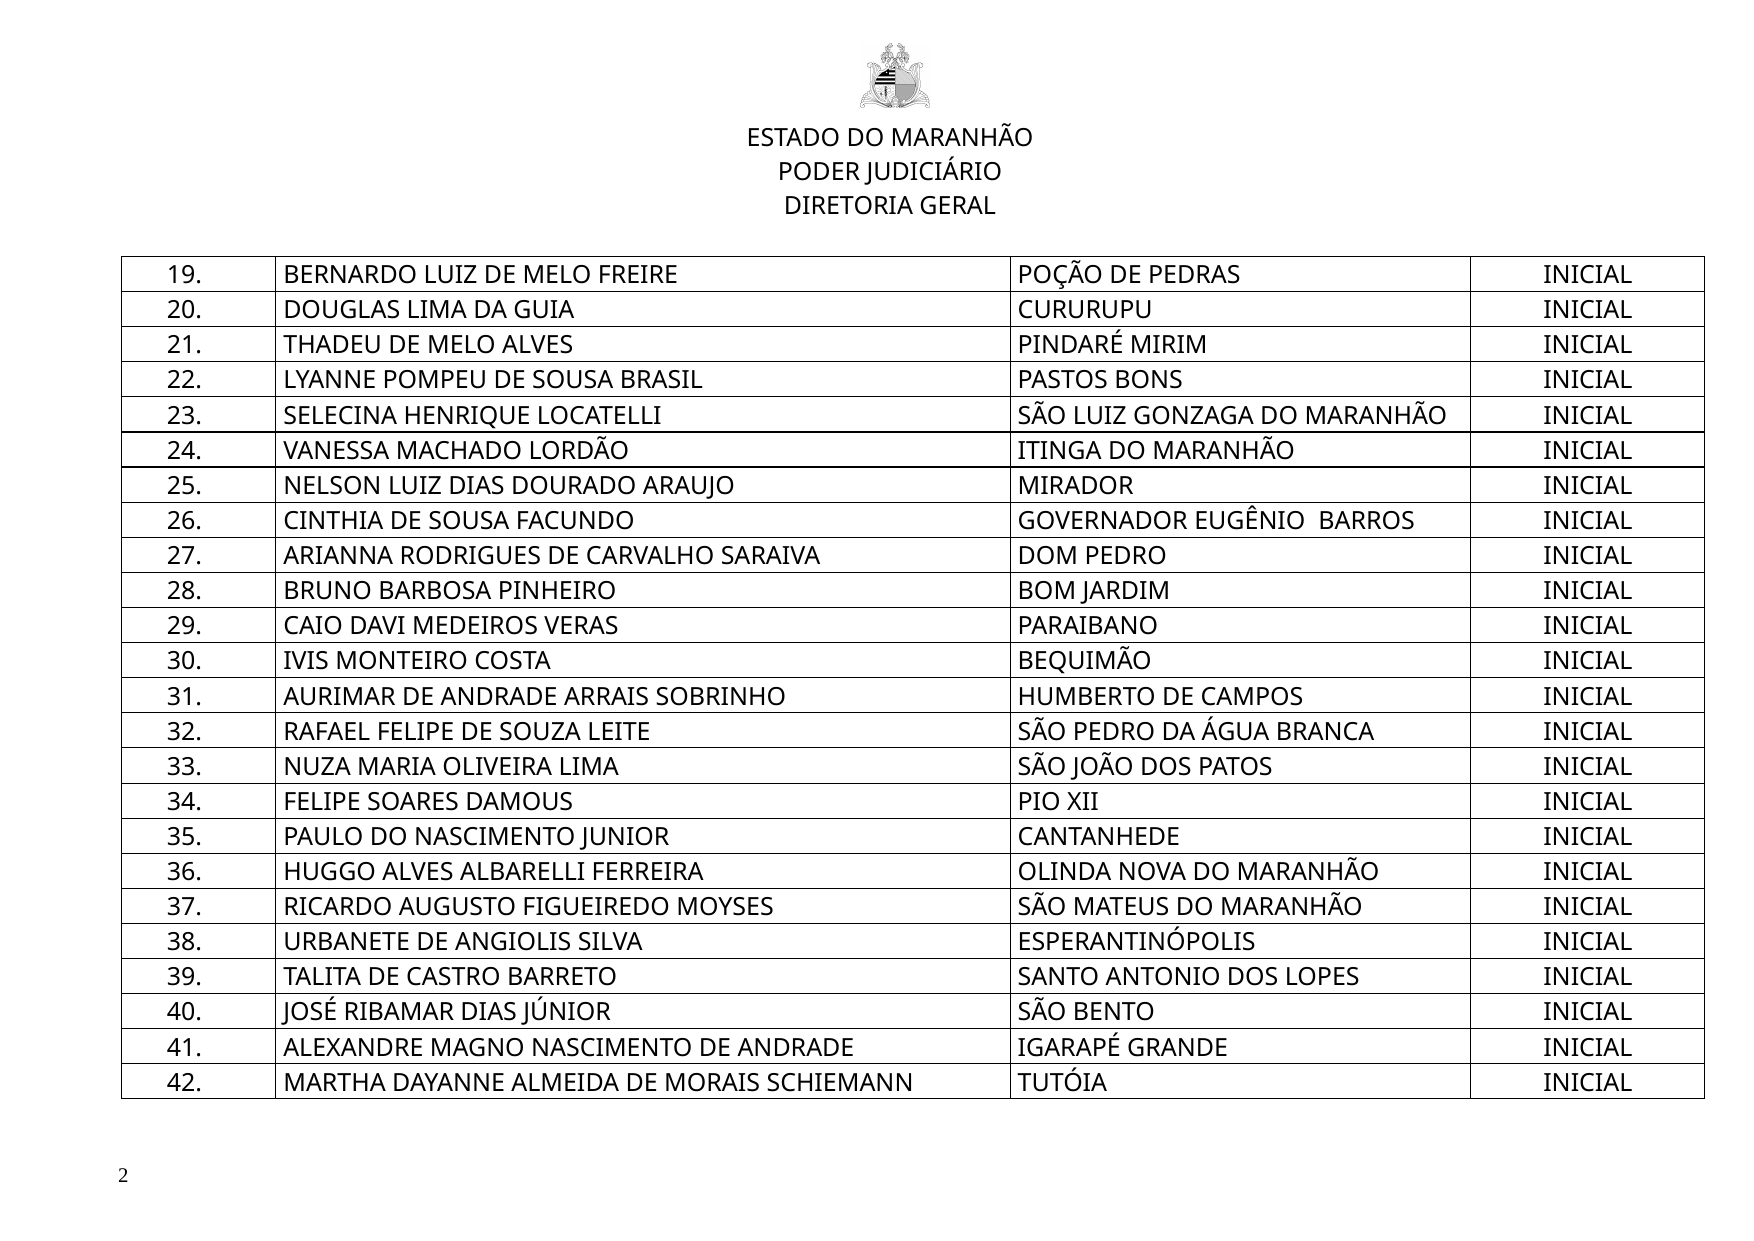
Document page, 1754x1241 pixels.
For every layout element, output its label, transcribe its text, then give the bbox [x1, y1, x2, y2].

table_cell INICIAL [1471, 573, 1704, 607]
table_cell [122, 959, 275, 993]
table_cell MIRADOR [1011, 468, 1470, 502]
table_cell MARTHA DAYANNE ALMEIDA DE MORAIS SCHIEMANN [276, 1064, 1010, 1098]
table_cell JOSÉ RIBAMAR DIAS JÚNIOR [276, 994, 1010, 1028]
table_cell POÇÃO DE PEDRAS [1011, 257, 1470, 291]
table_cell TUTÓIA [1011, 1064, 1470, 1098]
table_cell [122, 784, 275, 817]
table_cell [122, 503, 275, 537]
table_cell ITINGA DO MARANHÃO [1011, 433, 1470, 466]
table_cell SÃO LUIZ GONZAGA DO MARANHÃO [1011, 397, 1470, 431]
table_cell BOM JARDIM [1011, 573, 1470, 607]
table_cell INICIAL [1471, 678, 1704, 712]
picture [860, 43, 930, 108]
table_cell INICIAL [1471, 1029, 1704, 1063]
table_cell HUGGO ALVES ALBARELLI FERREIRA [276, 854, 1010, 888]
table_cell RICARDO AUGUSTO FIGUEIREDO MOYSES [276, 889, 1010, 923]
table_cell BRUNO BARBOSA PINHEIRO [276, 573, 1010, 607]
table_cell PAULO DO NASCIMENTO JUNIOR [276, 819, 1010, 853]
table_cell HUMBERTO DE CAMPOS [1011, 678, 1470, 712]
table_cell [122, 713, 275, 747]
table_cell INICIAL [1471, 397, 1704, 431]
table_cell SÃO MATEUS DO MARANHÃO [1011, 889, 1470, 923]
table_cell DOM PEDRO [1011, 538, 1470, 572]
table_cell INICIAL [1471, 1064, 1704, 1098]
table_cell [122, 538, 275, 572]
table_cell SANTO ANTONIO DOS LOPES [1011, 959, 1470, 993]
table_cell INICIAL [1471, 748, 1704, 782]
table_cell INICIAL [1471, 924, 1704, 958]
table_cell INICIAL [1471, 784, 1704, 817]
table_cell INICIAL [1471, 608, 1704, 642]
table_cell INICIAL [1471, 713, 1704, 747]
table_cell SÃO PEDRO DA ÁGUA BRANCA [1011, 713, 1470, 747]
table_cell CANTANHEDE [1011, 819, 1470, 853]
table_cell OLINDA NOVA DO MARANHÃO [1011, 854, 1470, 888]
table_cell PASTOS BONS [1011, 362, 1470, 396]
table_cell INICIAL [1471, 889, 1704, 923]
table_cell INICIAL [1471, 538, 1704, 572]
table_cell [122, 748, 275, 782]
table_cell PIO XII [1011, 784, 1470, 817]
table_cell PARAIBANO [1011, 608, 1470, 642]
table_cell CINTHIA DE SOUSA FACUNDO [276, 503, 1010, 537]
table_cell ESPERANTINÓPOLIS [1011, 924, 1470, 958]
table_cell INICIAL [1471, 362, 1704, 396]
table_cell CURURUPU [1011, 292, 1470, 326]
table_cell URBANETE DE ANGIOLIS SILVA [276, 924, 1010, 958]
table_cell [122, 924, 275, 958]
table_cell [122, 678, 275, 712]
table_cell LYANNE POMPEU DE SOUSA BRASIL [276, 362, 1010, 396]
table_cell INICIAL [1471, 327, 1704, 361]
table_cell SÃO JOÃO DOS PATOS [1011, 748, 1470, 782]
table_cell [122, 608, 275, 642]
table_cell ARIANNA RODRIGUES DE CARVALHO SARAIVA [276, 538, 1010, 572]
table_cell SELECINA HENRIQUE LOCATELLI [276, 397, 1010, 431]
table_cell TALITA DE CASTRO BARRETO [276, 959, 1010, 993]
table_cell IGARAPÉ GRANDE [1011, 1029, 1470, 1063]
table_cell [122, 994, 275, 1028]
table_cell INICIAL [1471, 468, 1704, 502]
table_cell [122, 397, 275, 431]
table_cell INICIAL [1471, 503, 1704, 537]
table_cell [122, 257, 275, 291]
table_cell [122, 1064, 275, 1098]
table_cell [122, 468, 275, 502]
table_cell PINDARÉ MIRIM [1011, 327, 1470, 361]
table_cell [122, 433, 275, 466]
table_cell [122, 327, 275, 361]
table_cell NELSON LUIZ DIAS DOURADO ARAUJO [276, 468, 1010, 502]
table_cell INICIAL [1471, 257, 1704, 291]
table_cell INICIAL [1471, 854, 1704, 888]
table_cell NUZA MARIA OLIVEIRA LIMA [276, 748, 1010, 782]
table_cell THADEU DE MELO ALVES [276, 327, 1010, 361]
table_cell IVIS MONTEIRO COSTA [276, 643, 1010, 677]
table_cell [122, 292, 275, 326]
table_cell ALEXANDRE MAGNO NASCIMENTO DE ANDRADE [276, 1029, 1010, 1063]
table_cell INICIAL [1471, 959, 1704, 993]
table_cell BEQUIMÃO [1011, 643, 1470, 677]
table_cell [122, 819, 275, 853]
table_cell CAIO DAVI MEDEIROS VERAS [276, 608, 1010, 642]
table_cell INICIAL [1471, 643, 1704, 677]
table_cell [122, 362, 275, 396]
table_cell INICIAL [1471, 994, 1704, 1028]
table_cell AURIMAR DE ANDRADE ARRAIS SOBRINHO [276, 678, 1010, 712]
table_cell SÃO BENTO [1011, 994, 1470, 1028]
table_cell RAFAEL FELIPE DE SOUZA LEITE [276, 713, 1010, 747]
table_cell [122, 889, 275, 923]
table_cell [122, 573, 275, 607]
table_cell VANESSA MACHADO LORDÃO [276, 433, 1010, 466]
table_cell INICIAL [1471, 819, 1704, 853]
table_cell [122, 854, 275, 888]
table_cell INICIAL [1471, 292, 1704, 326]
table_cell DOUGLAS LIMA DA GUIA [276, 292, 1010, 326]
table_cell GOVERNADOR EUGÊNIO BARROS [1011, 503, 1470, 537]
table_cell [122, 643, 275, 677]
table_cell INICIAL [1471, 433, 1704, 466]
table_cell BERNARDO LUIZ DE MELO FREIRE [276, 257, 1010, 291]
table_cell FELIPE SOARES DAMOUS [276, 784, 1010, 817]
table_cell [122, 1029, 275, 1063]
